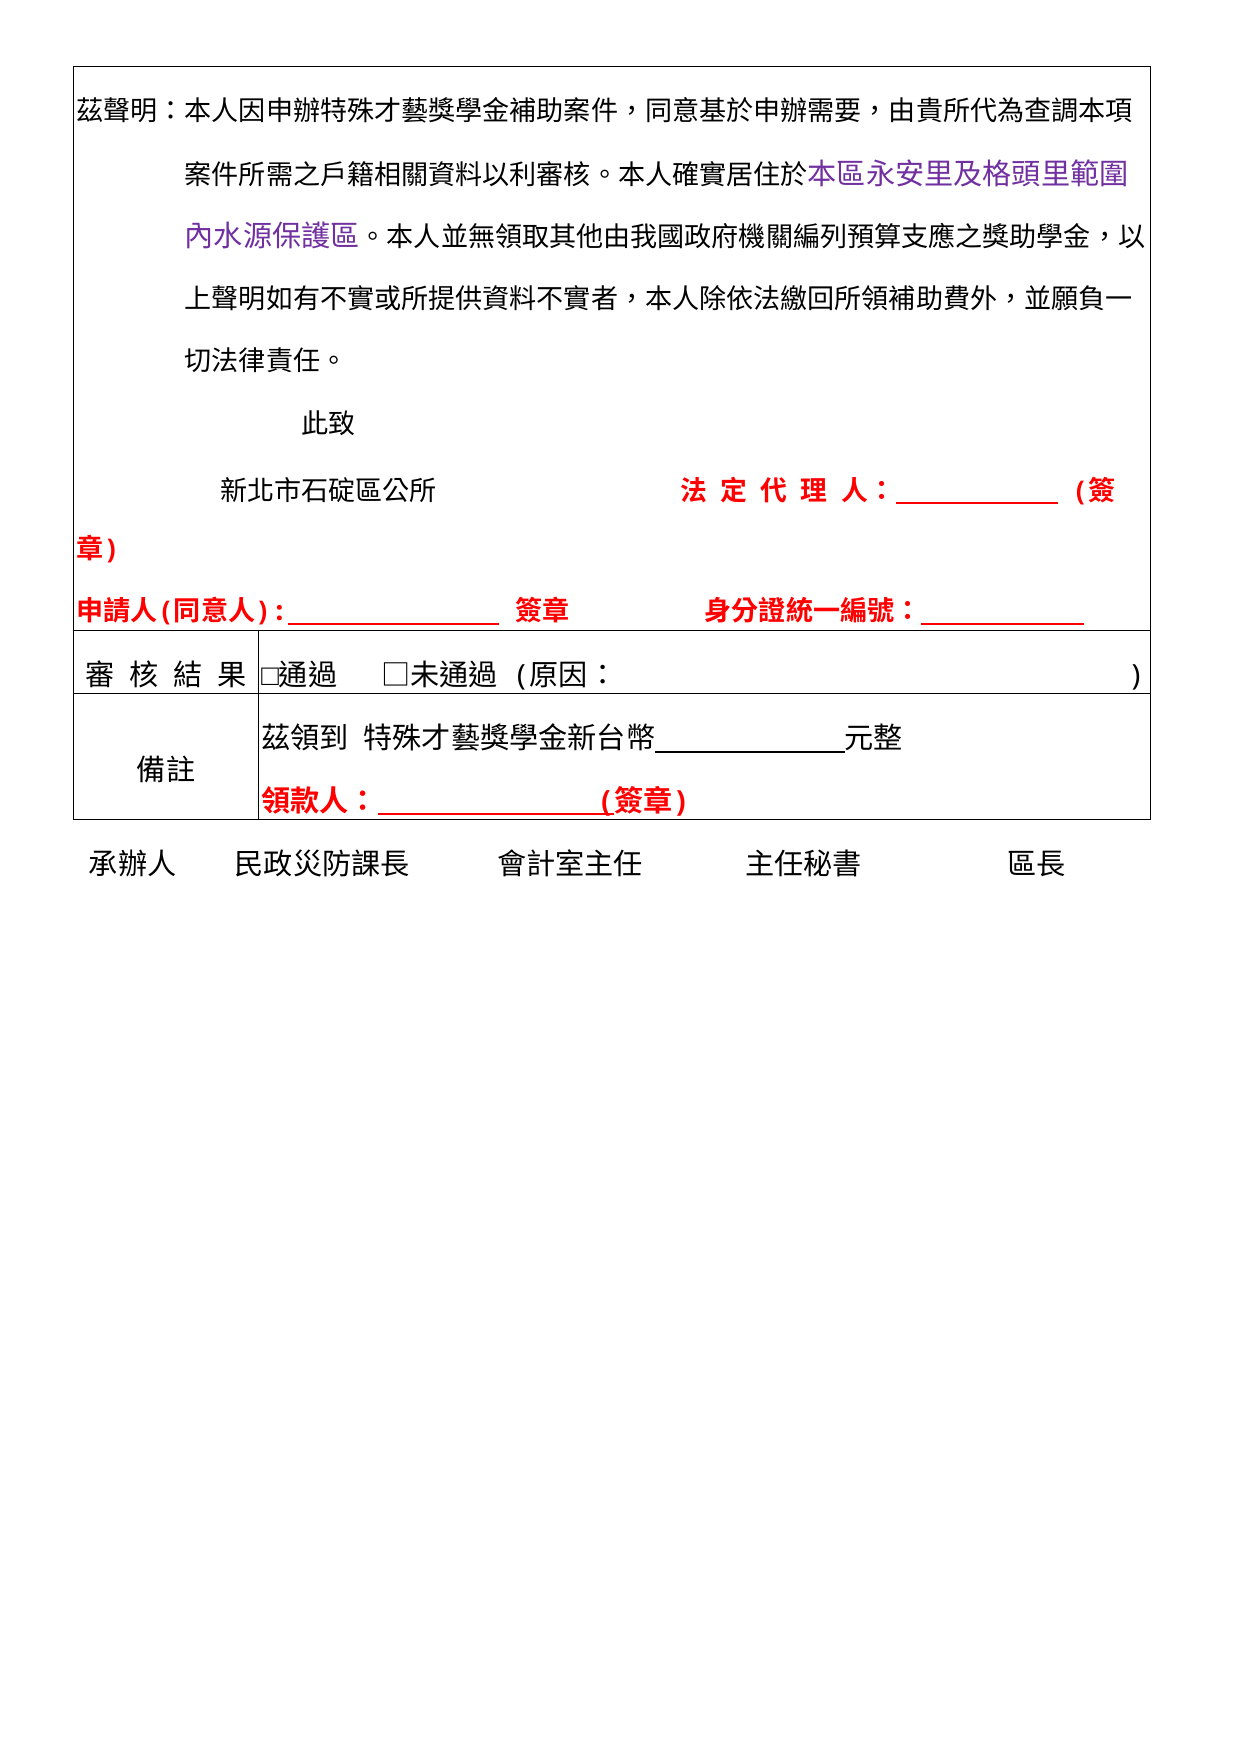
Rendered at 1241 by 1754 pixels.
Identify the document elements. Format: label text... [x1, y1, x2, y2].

table_cell □通過 □未通過 (原因： ) [259, 631, 1150, 693]
table_cell 茲聲明：本人因申辦特殊才藝獎學金補助案件，同意基於申辦需要，由貴所代為查調本項案件所需之戶籍相關資料以利審核。本人確實居住於本區永安里及格頭里範圍內水源保護區。本人並無領取其他由我國政府機關編列預算支應之獎助學金，以上聲明如有不實或所提供資料不實者，本人除依法繳回所領補助費外，並願負一切法律責任。 此致 新北市石碇區公所 法 定 代 理 人： (簽章) 申請人(同意人): 簽章 身分證統一編號： [74, 67, 1150, 630]
table_cell 審 核 結 果 [74, 631, 258, 693]
text 承辦人 民政災防課長 會計室主任 主任秘書 區長 [89, 820, 1152, 883]
table_cell 備註 [74, 694, 258, 819]
table_cell 茲領到 特殊才藝獎學金新台幣 元整 領款人： (簽章) [259, 694, 1150, 819]
